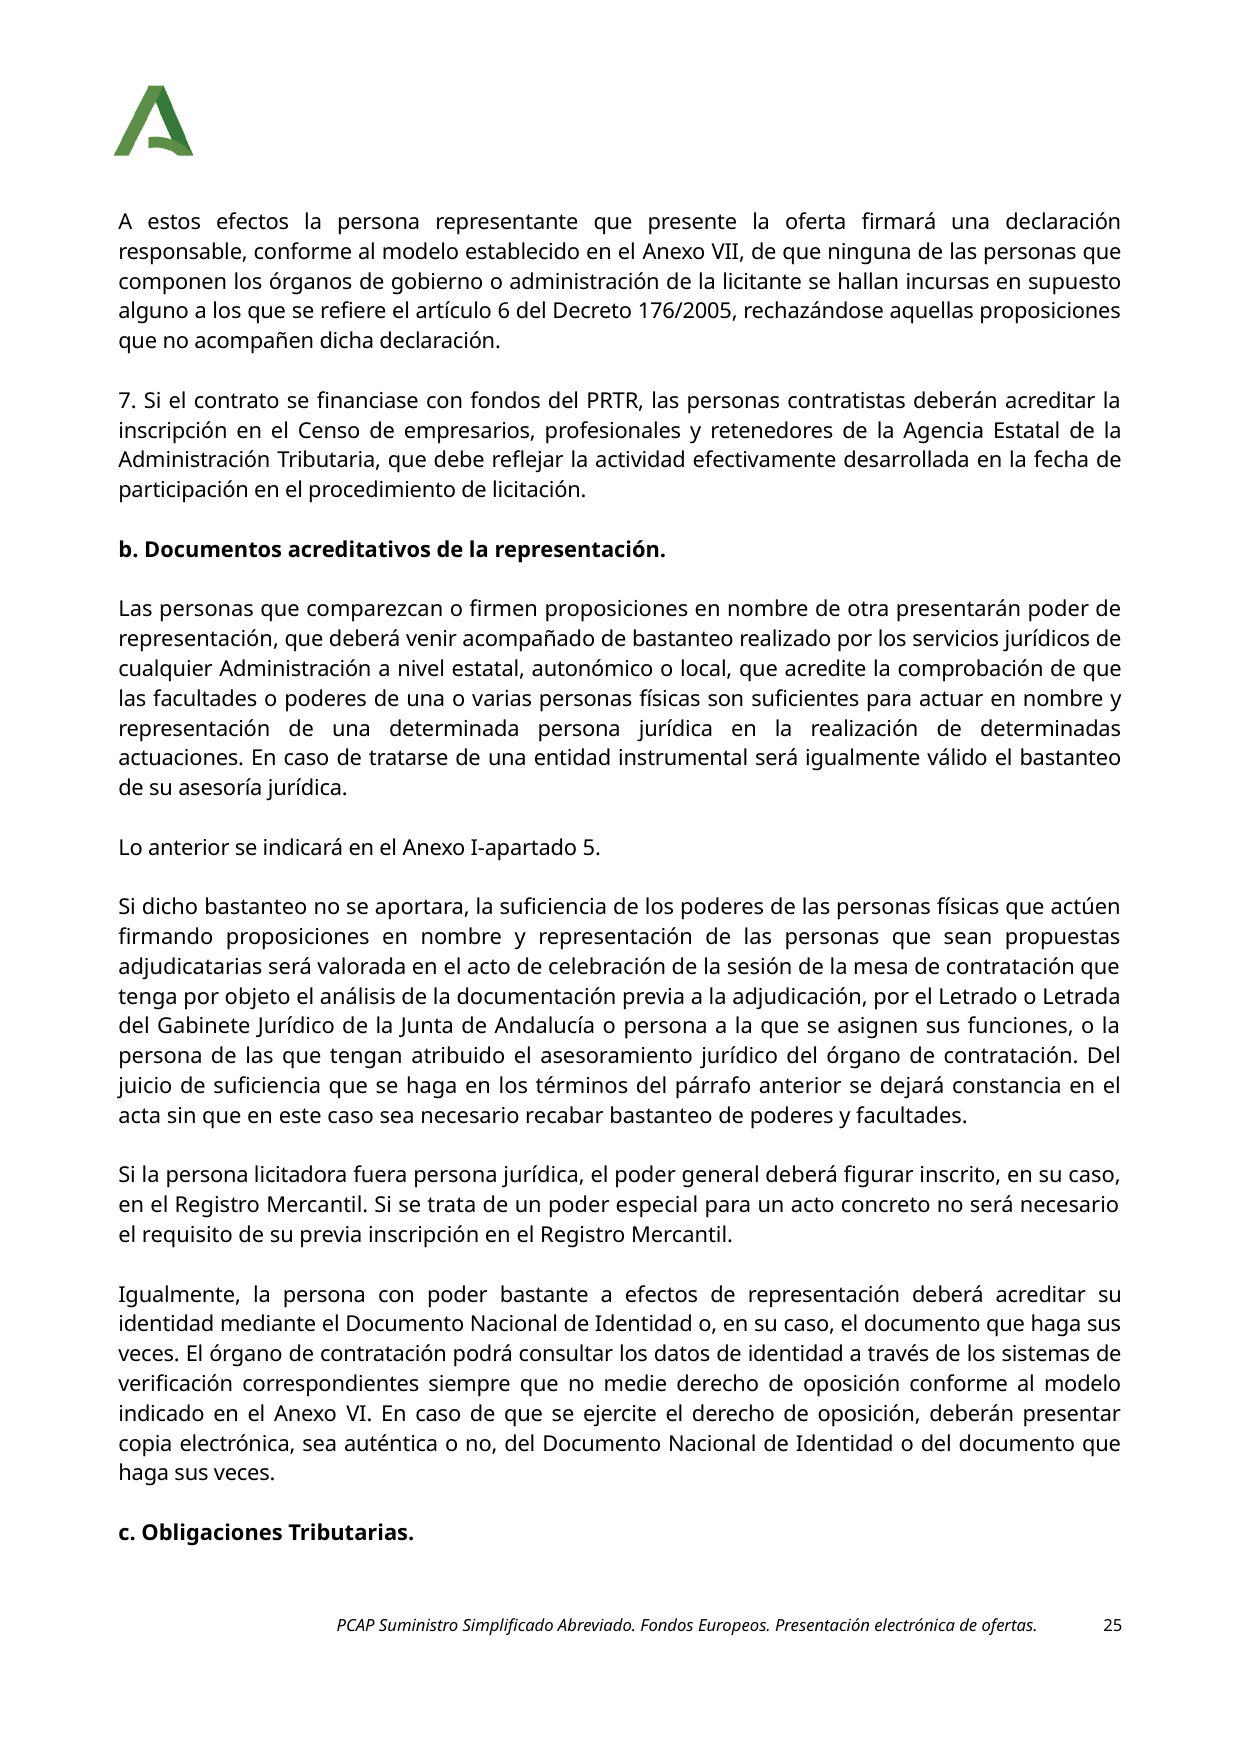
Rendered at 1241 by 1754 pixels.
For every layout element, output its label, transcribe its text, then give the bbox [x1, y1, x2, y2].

text b. Documentos acreditativos de la representación. [118, 534, 1122, 564]
text Lo anterior se indicará en el Anexo I-apartado 5. [118, 832, 1122, 862]
picture [109, 81, 198, 160]
text A estos efectos la persona representante que presente la oferta firmará una declaración responsable, conforme al modelo establecido en el Anexo VII, de que ninguna de las personas que componen los órganos de gobierno o administración de la licitante se hallan incursas en supuesto alguno a los que se refiere el artículo 6 del Decreto 176/2005, rechazándose aquellas proposiciones que no acompañen dicha declaración. [118, 206, 1122, 355]
text c. Obligaciones Tributarias. [118, 1517, 1122, 1547]
text Si la persona licitadora fuera persona jurídica, el poder general deberá figurar inscrito, en su caso, en el Registro Mercantil. Si se trata de un poder especial para un acto concreto no será necesario el requisito de su previa inscripción en el Registro Mercantil. [118, 1159, 1122, 1249]
text Las personas que comparezcan o firmen proposiciones en nombre de otra presentarán poder de representación, que deberá venir acompañado de bastanteo realizado por los servicios jurídicos de cualquier Administración a nivel estatal, autonómico o local, que acredite la comprobación de que las facultades o poderes de una o varias personas físicas son suficientes para actuar en nombre y representación de una determinada persona jurídica en la realización de determinadas actuaciones. En caso de tratarse de una entidad instrumental será igualmente válido el bastanteo de su asesoría jurídica. [118, 593, 1122, 802]
text Si dicho bastanteo no se aportara, la suficiencia de los poderes de las personas físicas que actúen firmando proposiciones en nombre y representación de las personas que sean propuestas adjudicatarias será valorada en el acto de celebración de la sesión de la mesa de contratación que tenga por objeto el análisis de la documentación previa a la adjudicación, por el Letrado o Letrada del Gabinete Jurídico de la Junta de Andalucía o persona a la que se asignen sus funciones, o la persona de las que tengan atribuido el asesoramiento jurídico del órgano de contratación. Del juicio de suficiencia que se haga en los términos del párrafo anterior se dejará constancia en el acta sin que en este caso sea necesario recabar bastanteo de poderes y facultades. [118, 891, 1122, 1130]
text 7. Si el contrato se financiase con fondos del PRTR, las personas contratistas deberán acreditar la inscripción en el Censo de empresarios, profesionales y retenedores de la Agencia Estatal de la Administración Tributaria, que debe reflejar la actividad efectivamente desarrollada en la fecha de participación en el procedimiento de licitación. [118, 385, 1122, 504]
text Igualmente, la persona con poder bastante a efectos de representación deberá acreditar su identidad mediante el Documento Nacional de Identidad o, en su caso, el documento que haga sus veces. El órgano de contratación podrá consultar los datos de identidad a través de los sistemas de verificación correspondientes siempre que no medie derecho de oposición conforme al modelo indicado en el Anexo VI. En caso de que se ejercite el derecho de oposición, deberán presentar copia electrónica, sea auténtica o no, del Documento Nacional de Identidad o del documento que haga sus veces. [118, 1279, 1122, 1487]
